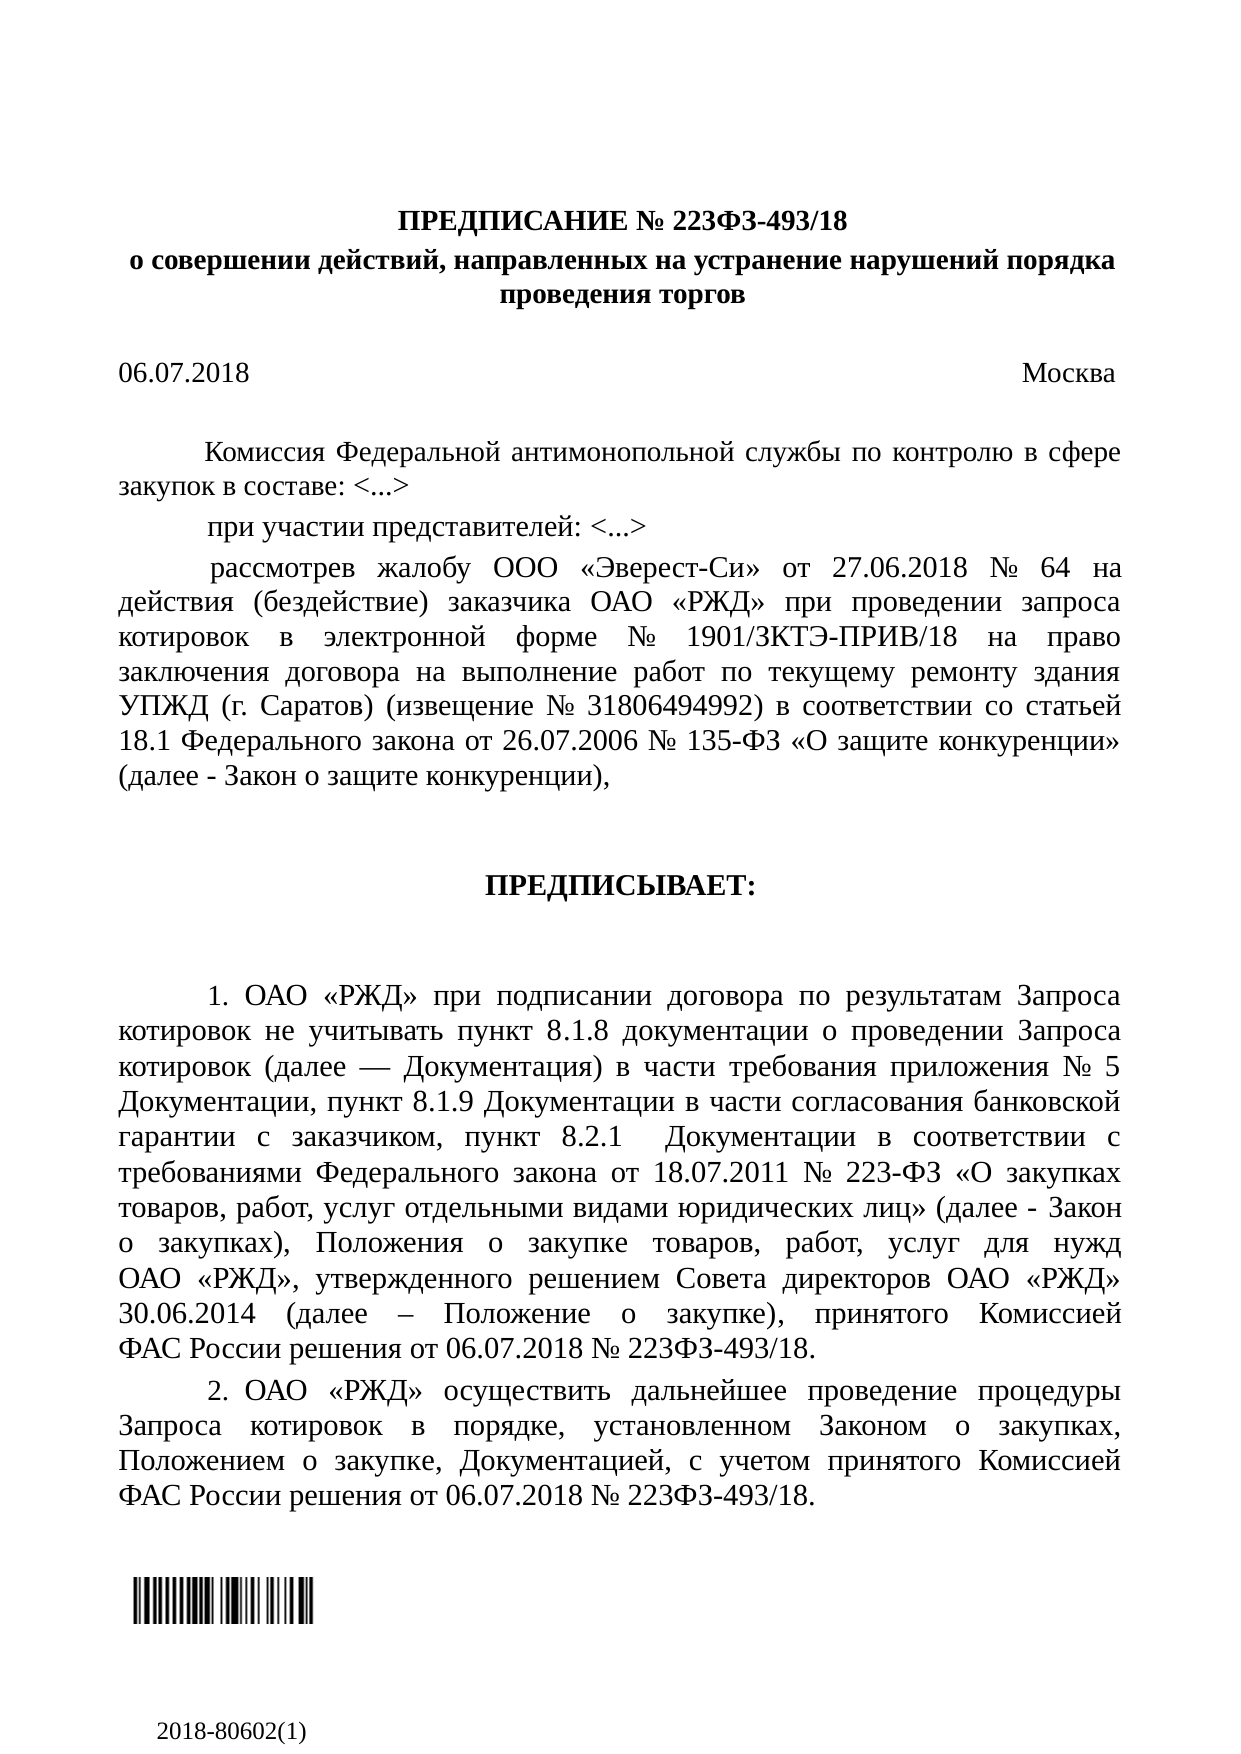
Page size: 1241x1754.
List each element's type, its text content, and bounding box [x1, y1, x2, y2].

text о совершении действий, направленных на устранение нарушений порядка проведения торгов [123, 242, 1122, 309]
text 06.07.2018 Москва [118, 355, 1122, 388]
text рассмотрев жалобу ООО «Эверест-Си» от 27.06.2018 № 64 на действия (бездействие) заказчика ОАО «РЖД» при проведении запроса котировок в электронной форме № 1901/ЗКТЭ-ПРИВ/18 на право заключения договора на выполнение работ по текущему ремонту здания УПЖД (г. Саратов) (извещение № 31806494992) в соответствии со статьей 18.1 Федерального закона от 26.07.2006 № 135-ФЗ «О защите конкуренции» (далее - Закон о защите конкуренции), [118, 549, 1122, 792]
picture [118, 1577, 331, 1624]
text ПРЕДПИСАНИЕ № 223ФЗ-493/18 [123, 203, 1122, 237]
text ПРЕДПИСЫВАЕТ: [118, 867, 1122, 902]
text Комиссия Федеральной антимонопольной службы по контролю в сфере закупок в составе: <...> [118, 434, 1122, 502]
list ОАО «РЖД» при подписании договора по результатам Запроса котировок не учитывать пункт 8.1.8 документации о проведении Запроса котировок (далее — Документация) в части требования приложения № 5 Документации, пункт 8.1.9 Документации в части согласования банковской гарантии с заказчиком, пункт 8.2.1 Документации в соответствии с требованиями Федерального закона от 18.07.2011 № 223-ФЗ «О закупках товаров, работ, услуг отдельными видами юридических лиц» (далее - Закон о закупках), Положения о закупке товаров, работ, услуг для нужд ОАО «РЖД», утвержденного решением Совета директоров ОАО «РЖД» 30.06.2014 (далее – Положение о закупке), принятого Комиссией ФАС России решения от 06.07.2018 № 223ФЗ-493/18. [118, 977, 1122, 1365]
text при участии представителей: <...> [118, 508, 1122, 543]
list ОАО «РЖД» осуществить дальнейшее проведение процедуры Запроса котировок в порядке, установленном Законом о закупках, Положением о закупке, Документацией, с учетом принятого Комиссией ФАС России решения от 06.07.2018 № 223ФЗ-493/18. [118, 1371, 1122, 1512]
